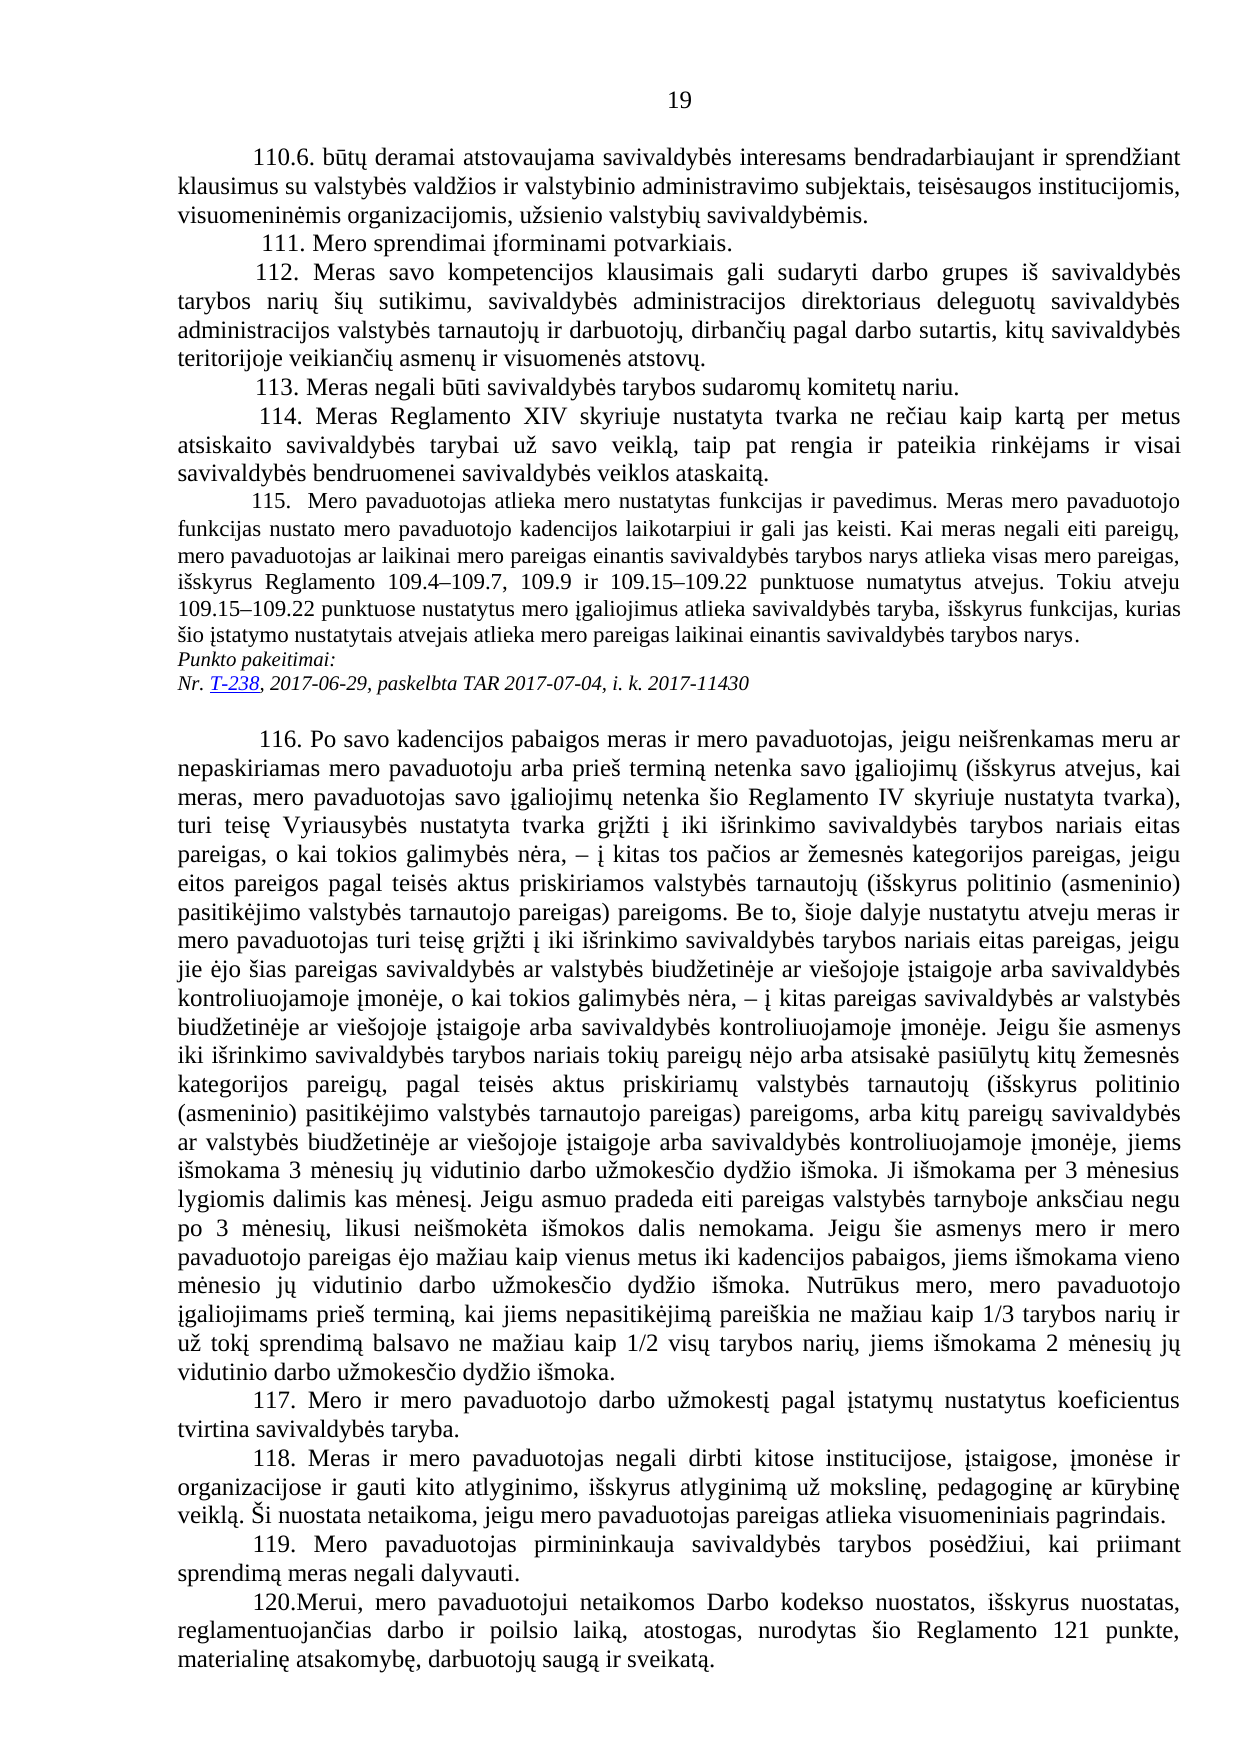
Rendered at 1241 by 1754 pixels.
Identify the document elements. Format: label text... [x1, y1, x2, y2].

text 120.Merui, mero pavaduotojui netaikomos Darbo kodekso nuostatos, išskyrus nuostatas, reglamentuojančias darbo ir poilsio laiką, atostogas, nurodytas šio Reglamento 121 punkte, materialinę atsakomybę, darbuotojų saugą ir sveikatą. [177, 1587, 1181, 1673]
text 114. Meras Reglamento XIV skyriuje nustatyta tvarka ne rečiau kaip kartą per metus atsiskaito savivaldybės tarybai už savo veiklą, taip pat rengia ir pateikia rinkėjams ir visai savivaldybės bendruomenei savivaldybės veiklos ataskaitą. [177, 401, 1181, 487]
text 119. Mero pavaduotojas pirmininkauja savivaldybės tarybos posėdžiui, kai priimant sprendimą meras negali dalyvauti. [177, 1529, 1181, 1587]
text Nr. T-238, 2017-06-29, paskelbta TAR 2017-07-04, i. k. 2017-11430 [177, 671, 1181, 695]
text 112. Meras savo kompetencijos klausimais gali sudaryti darbo grupes iš savivaldybės tarybos narių šių sutikimu, savivaldybės administracijos direktoriaus deleguotų savivaldybės administracijos valstybės tarnautojų ir darbuotojų, dirbančių pagal darbo sutartis, kitų savivaldybės teritorijoje veikiančių asmenų ir visuomenės atstovų. [177, 257, 1181, 372]
text Punkto pakeitimai: [177, 647, 1181, 671]
text 110.6. būtų deramai atstovaujama savivaldybės interesams bendradarbiaujant ir sprendžiant klausimus su valstybės valdžios ir valstybinio administravimo subjektais, teisėsaugos institucijomis, visuomeninėmis organizacijomis, užsienio valstybių savivaldybėmis. [177, 142, 1181, 228]
text 117. Mero ir mero pavaduotojo darbo užmokestį pagal įstatymų nustatytus koeficientus tvirtina savivaldybės taryba. [177, 1385, 1181, 1443]
text 118. Meras ir mero pavaduotojas negali dirbti kitose institucijose, įstaigose, įmonėse ir organizacijose ir gauti kito atlyginimo, išskyrus atlyginimą už mokslinę, pedagoginę ar kūrybinę veiklą. Ši nuostata netaikoma, jeigu mero pavaduotojas pareigas atlieka visuomeniniais pagrindais. [177, 1443, 1181, 1529]
text 116. Po savo kadencijos pabaigos meras ir mero pavaduotojas, jeigu neišrenkamas meru ar nepaskiriamas mero pavaduotoju arba prieš terminą netenka savo įgaliojimų (išskyrus atvejus, kai meras, mero pavaduotojas savo įgaliojimų netenka šio Reglamento IV skyriuje nustatyta tvarka), turi teisę Vyriausybės nustatyta tvarka grįžti į iki išrinkimo savivaldybės tarybos nariais eitas pareigas, o kai tokios galimybės nėra, – į kitas tos pačios ar žemesnės kategorijos pareigas, jeigu eitos pareigos pagal teisės aktus priskiriamos valstybės tarnautojų (išskyrus politinio (asmeninio) pasitikėjimo valstybės tarnautojo pareigas) pareigoms. Be to, šioje dalyje nustatytu atveju meras ir mero pavaduotojas turi teisę grįžti į iki išrinkimo savivaldybės tarybos nariais eitas pareigas, jeigu jie ėjo šias pareigas savivaldybės ar valstybės biudžetinėje ar viešojoje įstaigoje arba savivaldybės kontroliuojamoje įmonėje, o kai tokios galimybės nėra, – į kitas pareigas savivaldybės ar valstybės biudžetinėje ar viešojoje įstaigoje arba savivaldybės kontroliuojamoje įmonėje. Jeigu šie asmenys iki išrinkimo savivaldybės tarybos nariais tokių pareigų nėjo arba atsisakė pasiūlytų kitų žemesnės kategorijos pareigų, pagal teisės aktus priskiriamų valstybės tarnautojų (išskyrus politinio (asmeninio) pasitikėjimo valstybės tarnautojo pareigas) pareigoms, arba kitų pareigų savivaldybės ar valstybės biudžetinėje ar viešojoje įstaigoje arba savivaldybės kontroliuojamoje įmonėje, jiems išmokama 3 mėnesių jų vidutinio darbo užmokesčio dydžio išmoka. Ji išmokama per 3 mėnesius lygiomis dalimis kas mėnesį. Jeigu asmuo pradeda eiti pareigas valstybės tarnyboje anksčiau negu po 3 mėnesių, likusi neišmokėta išmokos dalis nemokama. Jeigu šie asmenys mero ir mero pavaduotojo pareigas ėjo mažiau kaip vienus metus iki kadencijos pabaigos, jiems išmokama vieno mėnesio jų vidutinio darbo užmokesčio dydžio išmoka. Nutrūkus mero, mero pavaduotojo įgaliojimams prieš terminą, kai jiems nepasitikėjimą pareiškia ne mažiau kaip 1/3 tarybos narių ir už tokį sprendimą balsavo ne mažiau kaip 1/2 visų tarybos narių, jiems išmokama 2 mėnesių jų vidutinio darbo užmokesčio dydžio išmoka. [177, 724, 1181, 1385]
text 115. Mero pavaduotojas atlieka mero nustatytas funkcijas ir pavedimus. Meras mero pavaduotojo funkcijas nustato mero pavaduotojo kadencijos laikotarpiui ir gali jas keisti. Kai meras negali eiti pareigų, mero pavaduotojas ar laikinai mero pareigas einantis savivaldybės tarybos narys atlieka visas mero pareigas, išskyrus Reglamento 109.4–109.7, 109.9 ir 109.15–109.22 punktuose numatytus atvejus. Tokiu atveju 109.15–109.22 punktuose nustatytus mero įgaliojimus atlieka savivaldybės taryba, išskyrus funkcijas, kurias šio įstatymo nustatytais atvejais atlieka mero pareigas laikinai einantis savivaldybės tarybos narys. [177, 487, 1181, 647]
text 111. Mero sprendimai įforminami potvarkiais. [255, 228, 1181, 257]
text 113. Meras negali būti savivaldybės tarybos sudaromų komitetų nariu. [255, 372, 1181, 401]
